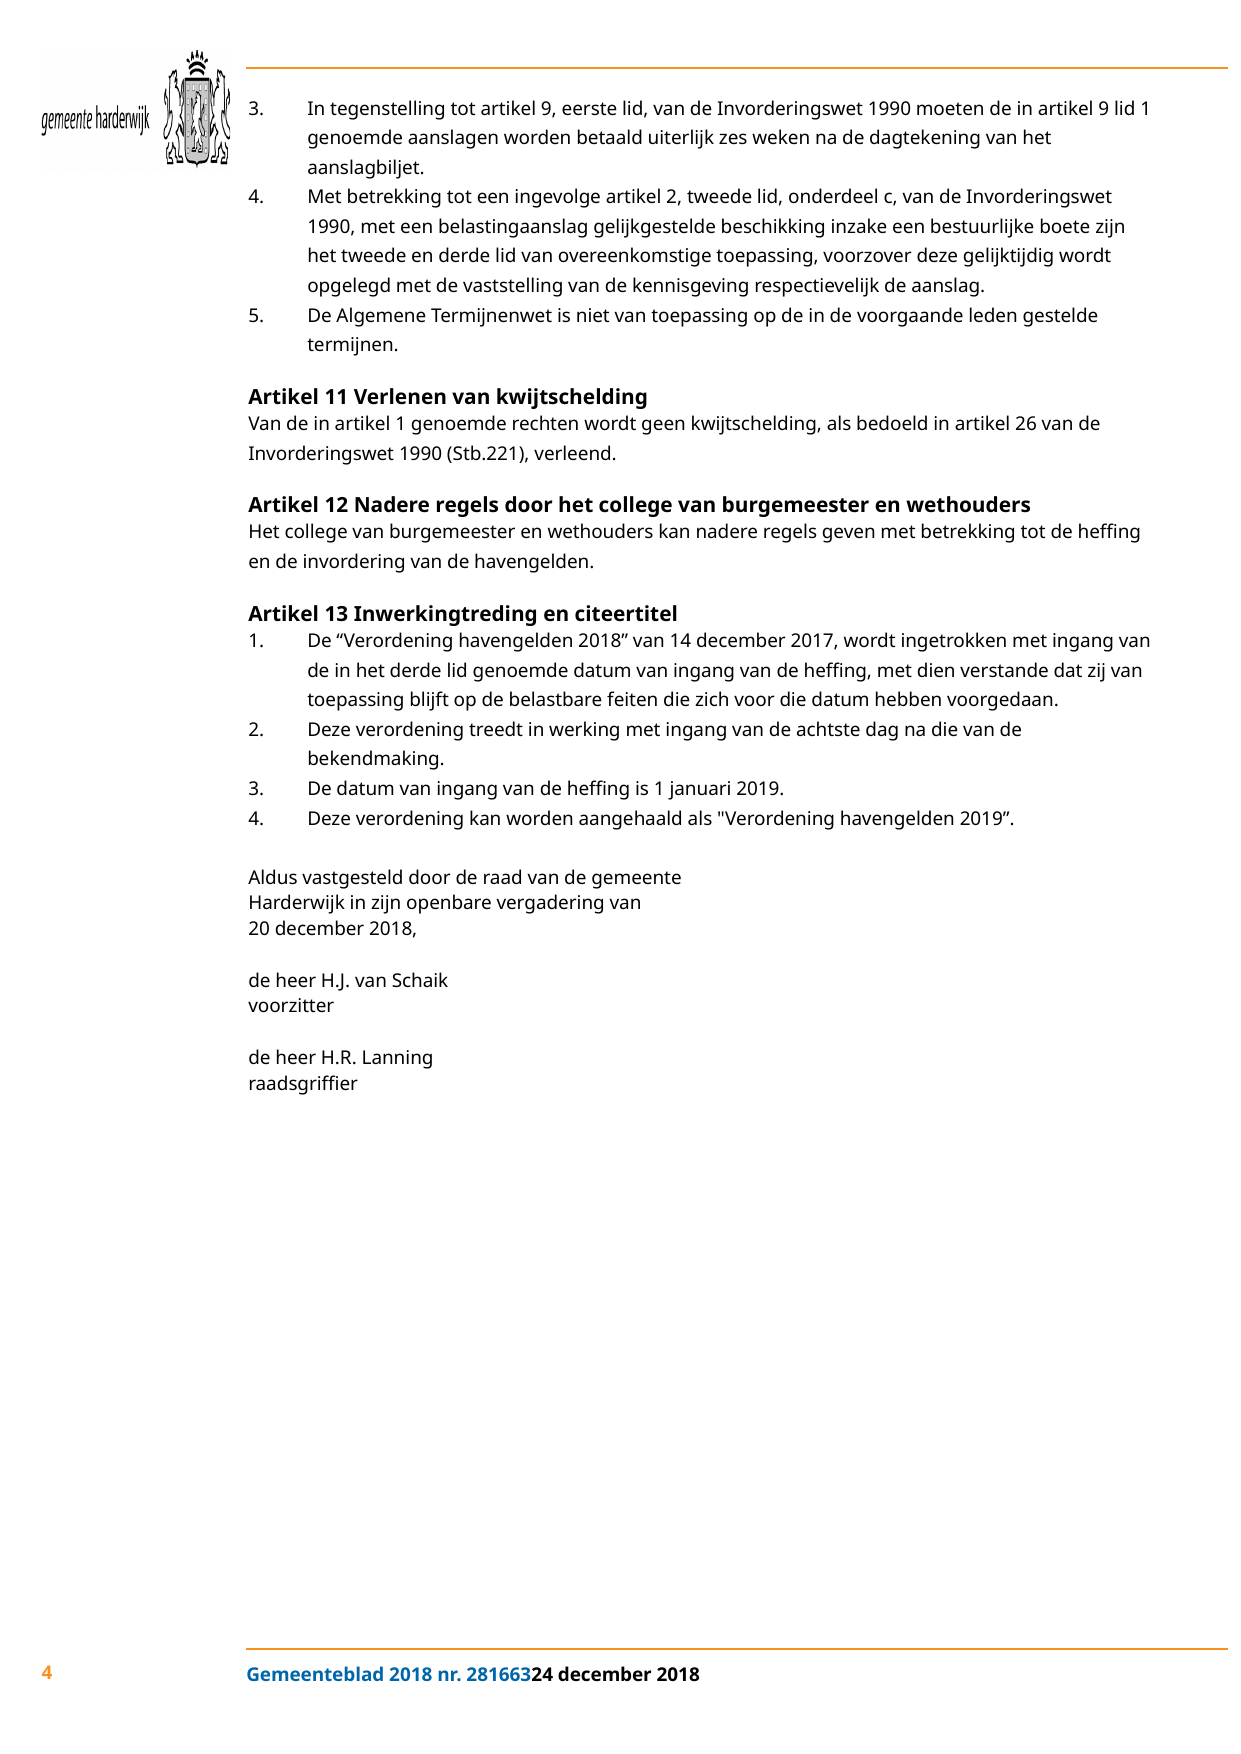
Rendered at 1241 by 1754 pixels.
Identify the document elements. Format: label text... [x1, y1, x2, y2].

list Deze verordening treedt in werking met ingang van de achtste dag na die van de bekendmaking. [248, 716, 1152, 771]
list De datum van ingang van de heffing is 1 januari 2019. [248, 775, 1152, 801]
text Het college van burgemeester en wethouders kan nadere regels geven met betrekking tot de heffing en de invordering van de havengelden. [248, 519, 1152, 574]
text Aldus vastgesteld door de raad van de gemeente [248, 864, 1152, 889]
text 20 december 2018, [248, 915, 1152, 941]
text Harderwijk in zijn openbare vergadering van [248, 889, 1152, 915]
list Met betrekking tot een ingevolge artikel 2, tweede lid, onderdeel c, van de Invorderingswet 1990, met een belastingaanslag gelijkgestelde beschikking inzake een bestuurlijke boete zijn het tweede en derde lid van overeenkomstige toepassing, voorzover deze gelijktijdig wordt opgelegd met de vaststelling van de kennisgeving respectievelijk de aanslag. [248, 183, 1152, 298]
text Artikel 13 Inwerkingtreding en citeertitel [248, 599, 1152, 627]
text Van de in artikel 1 genoemde rechten wordt geen kwijtschelding, als bedoeld in artikel 26 van de Invorderingswet 1990 (Stb.221), verleend. [248, 410, 1152, 466]
text Artikel 12 Nadere regels door het college van burgemeester en wethouders [248, 490, 1152, 519]
list De “Verordening havengelden 2018” van 14 december 2017, wordt ingetrokken met ingang van de in het derde lid genoemde datum van ingang van de heffing, met dien verstande dat zij van toepassing blijft op de belastbare feiten die zich voor die datum hebben voorgedaan. [248, 627, 1152, 712]
list In tegenstelling tot artikel 9, eerste lid, van de Invorderingswet 1990 moeten de in artikel 9 lid 1 genoemde aanslagen worden betaald uiterlijk zes weken na de dagtekening van het aanslagbiljet. [248, 95, 1152, 180]
list Deze verordening kan worden aangehaald als "Verordening havengelden 2019”. [248, 805, 1152, 830]
list De Algemene Termijnenwet is niet van toepassing op de in de voorgaande leden gestelde termijnen. [248, 302, 1152, 357]
text raadsgriffier [248, 1070, 1152, 1095]
text Artikel 11 Verlenen van kwijtschelding [248, 382, 1152, 410]
text de heer H.R. Lanning [248, 1044, 1152, 1070]
picture [41, 47, 231, 172]
text de heer H.J. van Schaik [248, 967, 1152, 992]
text voorzitter [248, 992, 1152, 1018]
